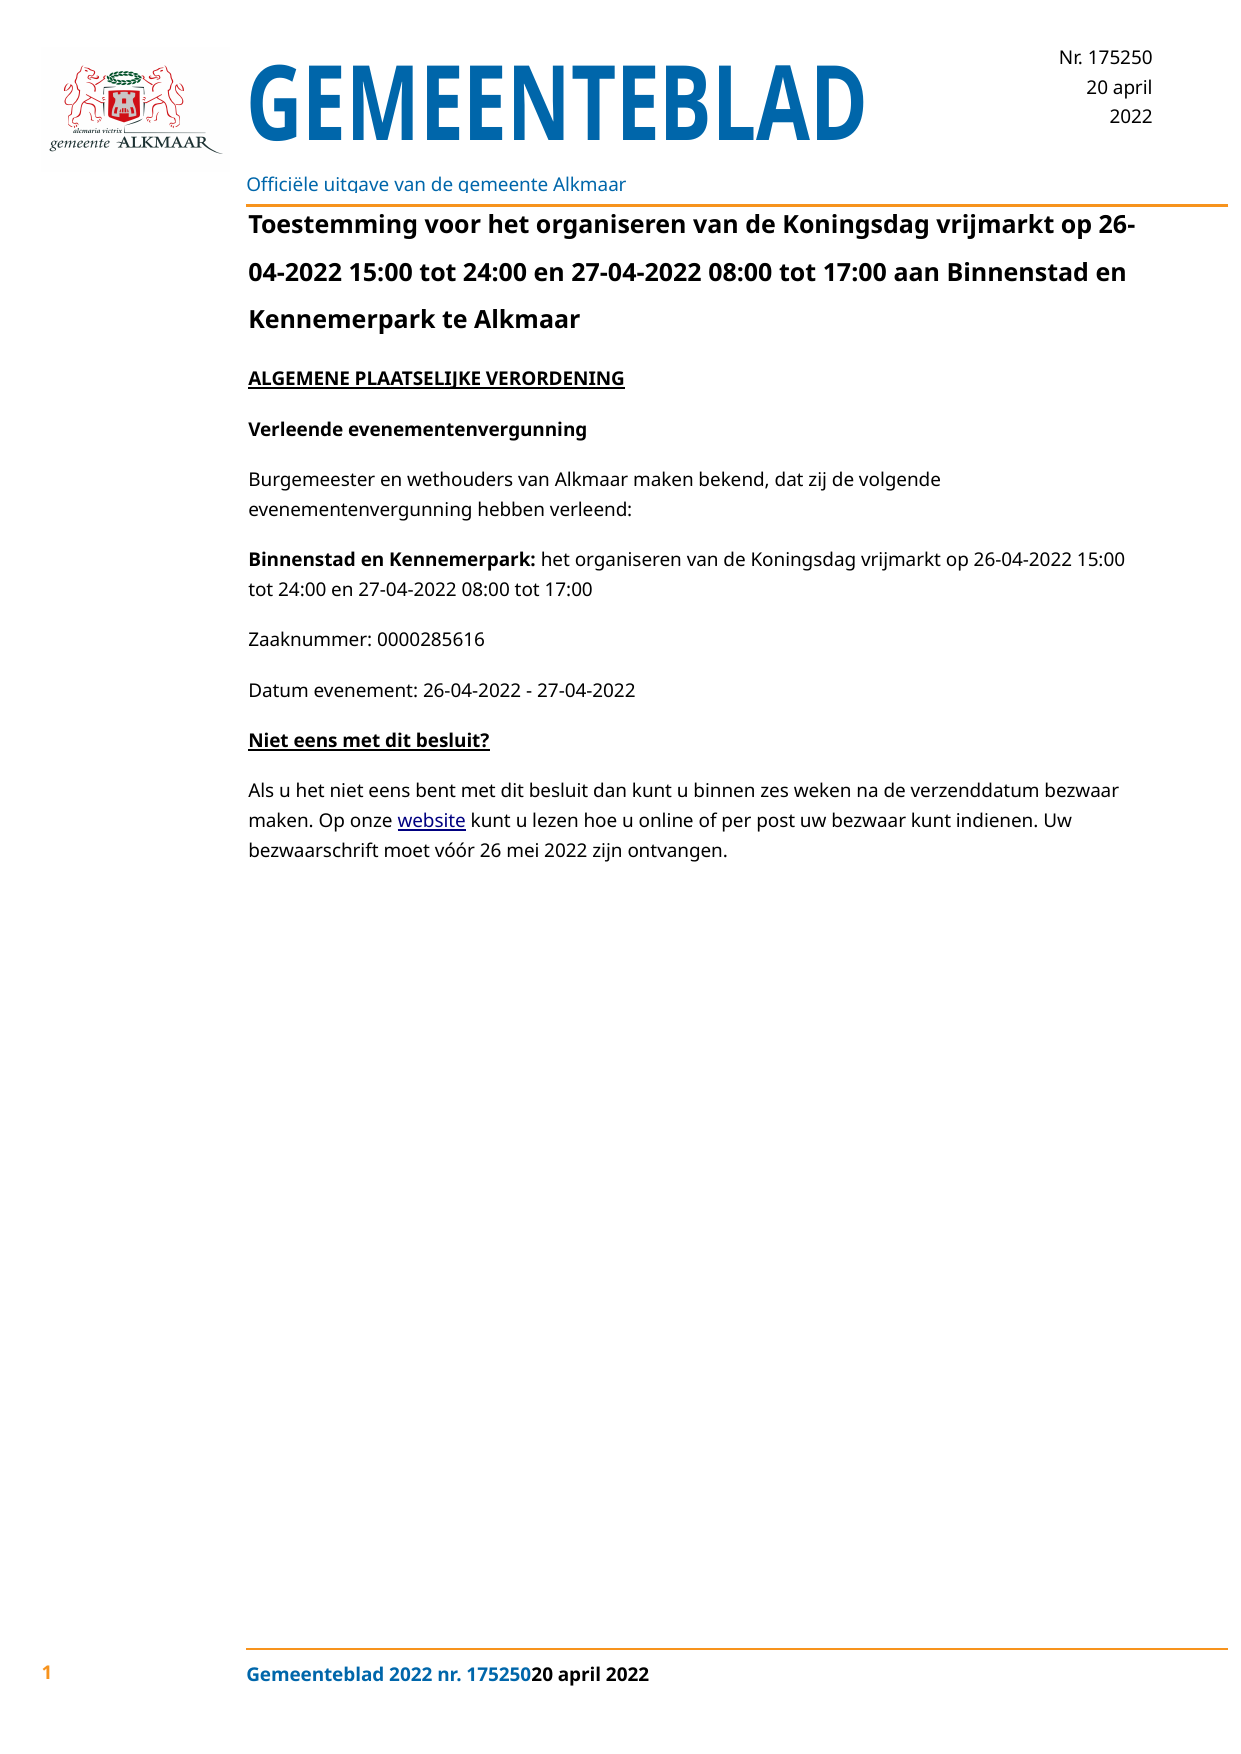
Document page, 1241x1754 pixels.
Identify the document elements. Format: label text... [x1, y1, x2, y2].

text Burgemeester en wethouders van Alkmaar maken bekend, dat zij de volgende evenementenvergunning hebben verleend: [248, 466, 1152, 522]
text Binnenstad en Kennemerpark: het organiseren van de Koningsdag vrijmarkt op 26-04-2022 15:00 tot 24:00 en 27-04-2022 08:00 tot 17:00 [248, 546, 1152, 602]
text Datum evenement: 26-04-2022 - 27-04-2022 [248, 677, 1152, 702]
picture [41, 47, 231, 172]
text Toestemming voor het organiseren van de Koningsdag vrijmarkt op 26-04-2022 15:00 tot 24:00 en 27-04-2022 08:00 tot 17:00 aan Binnenstad en Kennemerpark te Alkmaar [248, 207, 1152, 336]
text ALGEMENE PLAATSELIJKE VERORDENING [248, 366, 1152, 391]
text Niet eens met dit besluit? [248, 727, 1152, 753]
text Zaaknummer: 0000285616 [248, 626, 1152, 652]
text Verleende evenementenvergunning [248, 416, 1152, 442]
text Als u het niet eens bent met dit besluit dan kunt u binnen zes weken na de verzenddatum bezwaar maken. Op onze website kunt u lezen hoe u online of per post uw bezwaar kunt indienen. Uw bezwaarschrift moet vóór 26 mei 2022 zijn ontvangen. [248, 778, 1152, 862]
